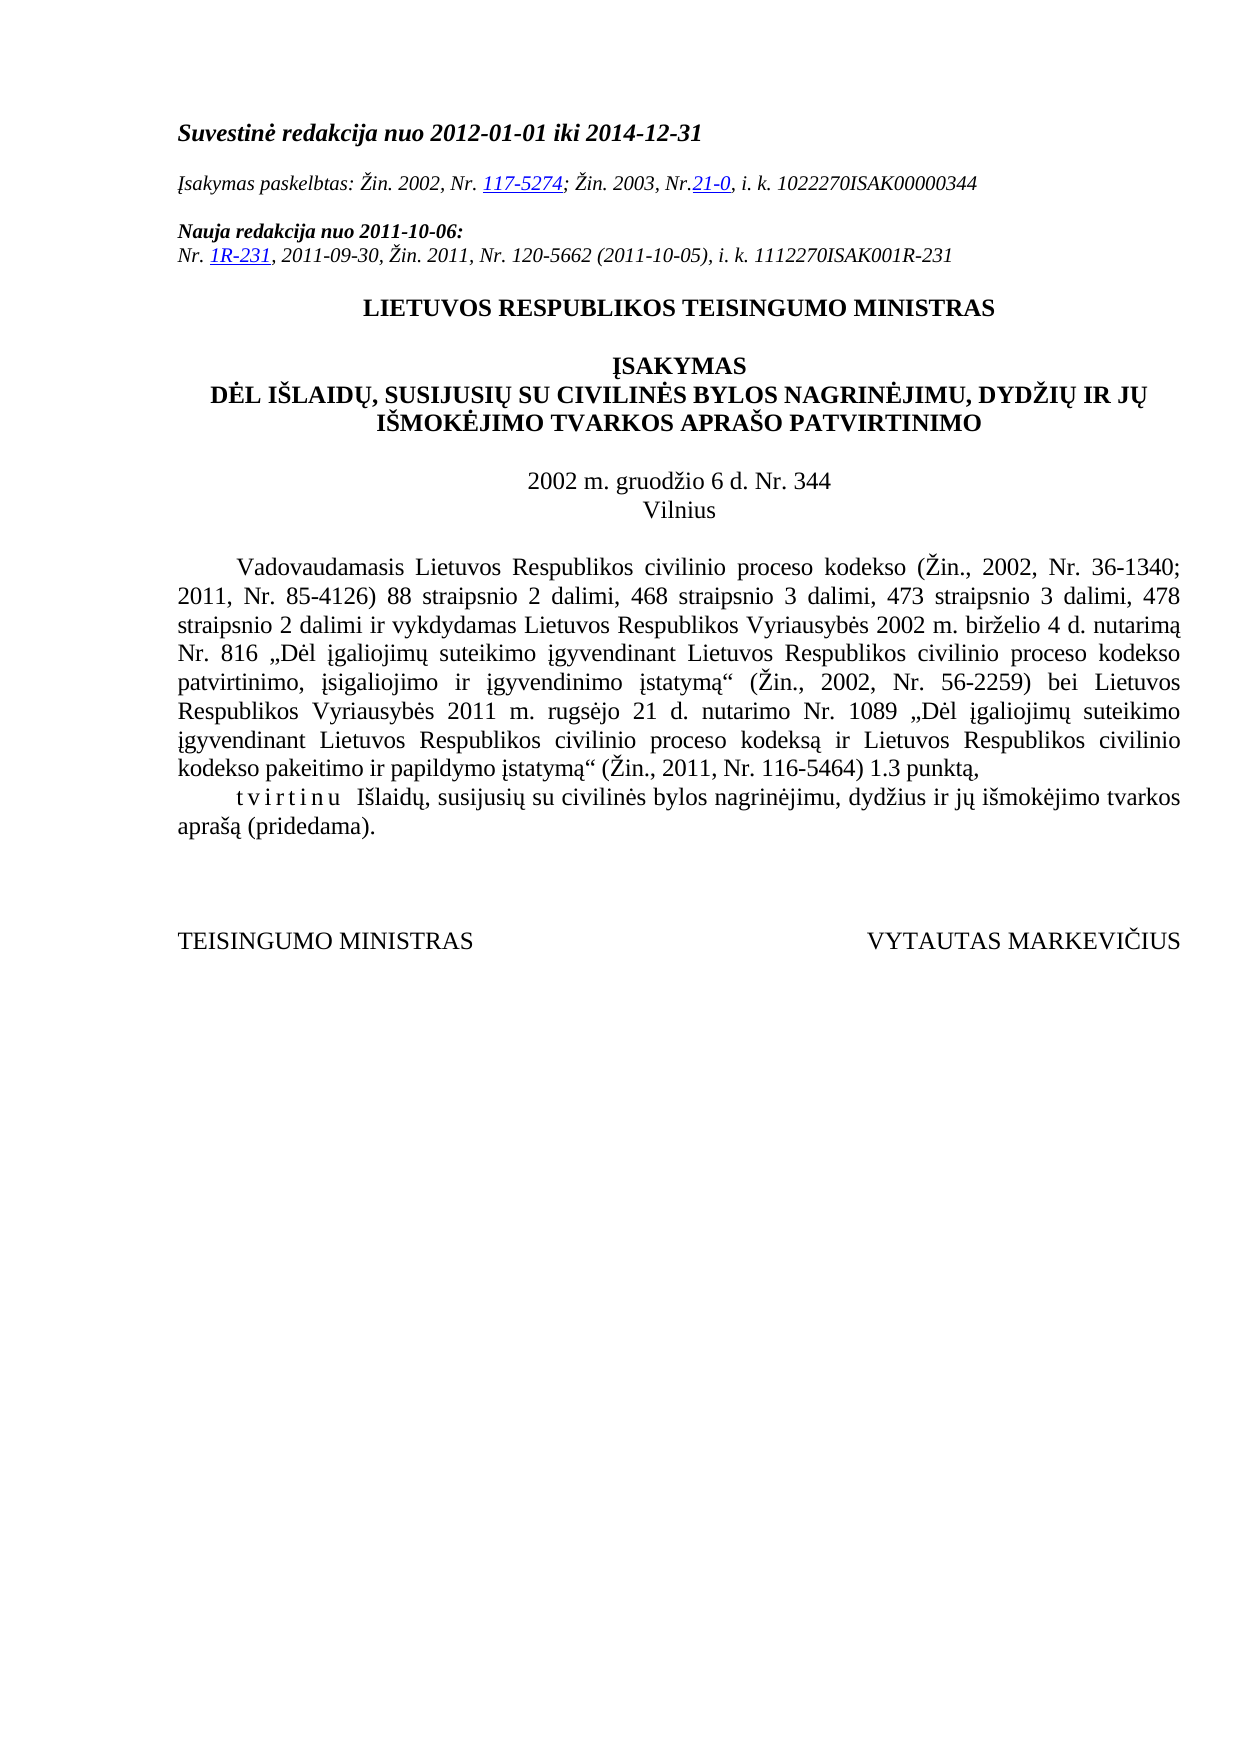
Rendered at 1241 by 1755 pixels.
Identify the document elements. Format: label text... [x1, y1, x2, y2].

text TEISINGUMO MINISTRAS VYTAUTAS MARKEVIČIUS [177, 926, 1181, 955]
text Vilnius [177, 495, 1181, 523]
text Įsakymas paskelbtas: Žin. 2002, Nr. 117-5274; Žin. 2003, Nr.21-0, i. k. 1022270ISAK00000344 [177, 171, 1181, 195]
text ĮSAKYMAS [177, 351, 1181, 380]
text DĖL išlaidų, susijusių su civilinės bylos nagrinėjimu, dydžių ir jų išmokėjimo tvarkos APRAŠO patvirtinimo [177, 380, 1181, 437]
text LIETUVOS RESPUBLIKOS TEISINGUMO MINISTRAS [177, 293, 1181, 322]
text Nauja redakcija nuo 2011-10-06: [177, 219, 1181, 243]
text Suvestinė redakcija nuo 2012-01-01 iki 2014-12-31 [177, 118, 1181, 147]
text Vadovaudamasis Lietuvos Respublikos civilinio proceso kodekso (Žin., 2002, Nr. 36-1340; 2011, Nr. 85-4126) 88 straipsnio 2 dalimi, 468 straipsnio 3 dalimi, 473 straipsnio 3 dalimi, 478 straipsnio 2 dalimi ir vykdydamas Lietuvos Respublikos Vyriausybės 2002 m. birželio 4 d. nutarimą Nr. 816 „Dėl įgaliojimų suteikimo įgyvendinant Lietuvos Respublikos civilinio proceso kodekso patvirtinimo, įsigaliojimo ir įgyvendinimo įstatymą“ (Žin., 2002, Nr. 56-2259) bei Lietuvos Respublikos Vyriausybės 2011 m. rugsėjo 21 d. nutarimo Nr. 1089 „Dėl įgaliojimų suteikimo įgyvendinant Lietuvos Respublikos civilinio proceso kodeksą ir Lietuvos Respublikos civilinio kodekso pakeitimo ir papildymo įstatymą“ (Žin., 2011, Nr. 116-5464) 1.3 punktą, [177, 552, 1181, 782]
text 2002 m. gruodžio 6 d. Nr. 344 [177, 466, 1181, 495]
text Nr. 1R-231, 2011-09-30, Žin. 2011, Nr. 120-5662 (2011-10-05), i. k. 1112270ISAK001R-231 [177, 243, 1181, 267]
text tvirtinu Išlaidų, susijusių su civilinės bylos nagrinėjimu, dydžius ir jų išmokėjimo tvarkos aprašą (pridedama). [177, 782, 1181, 840]
